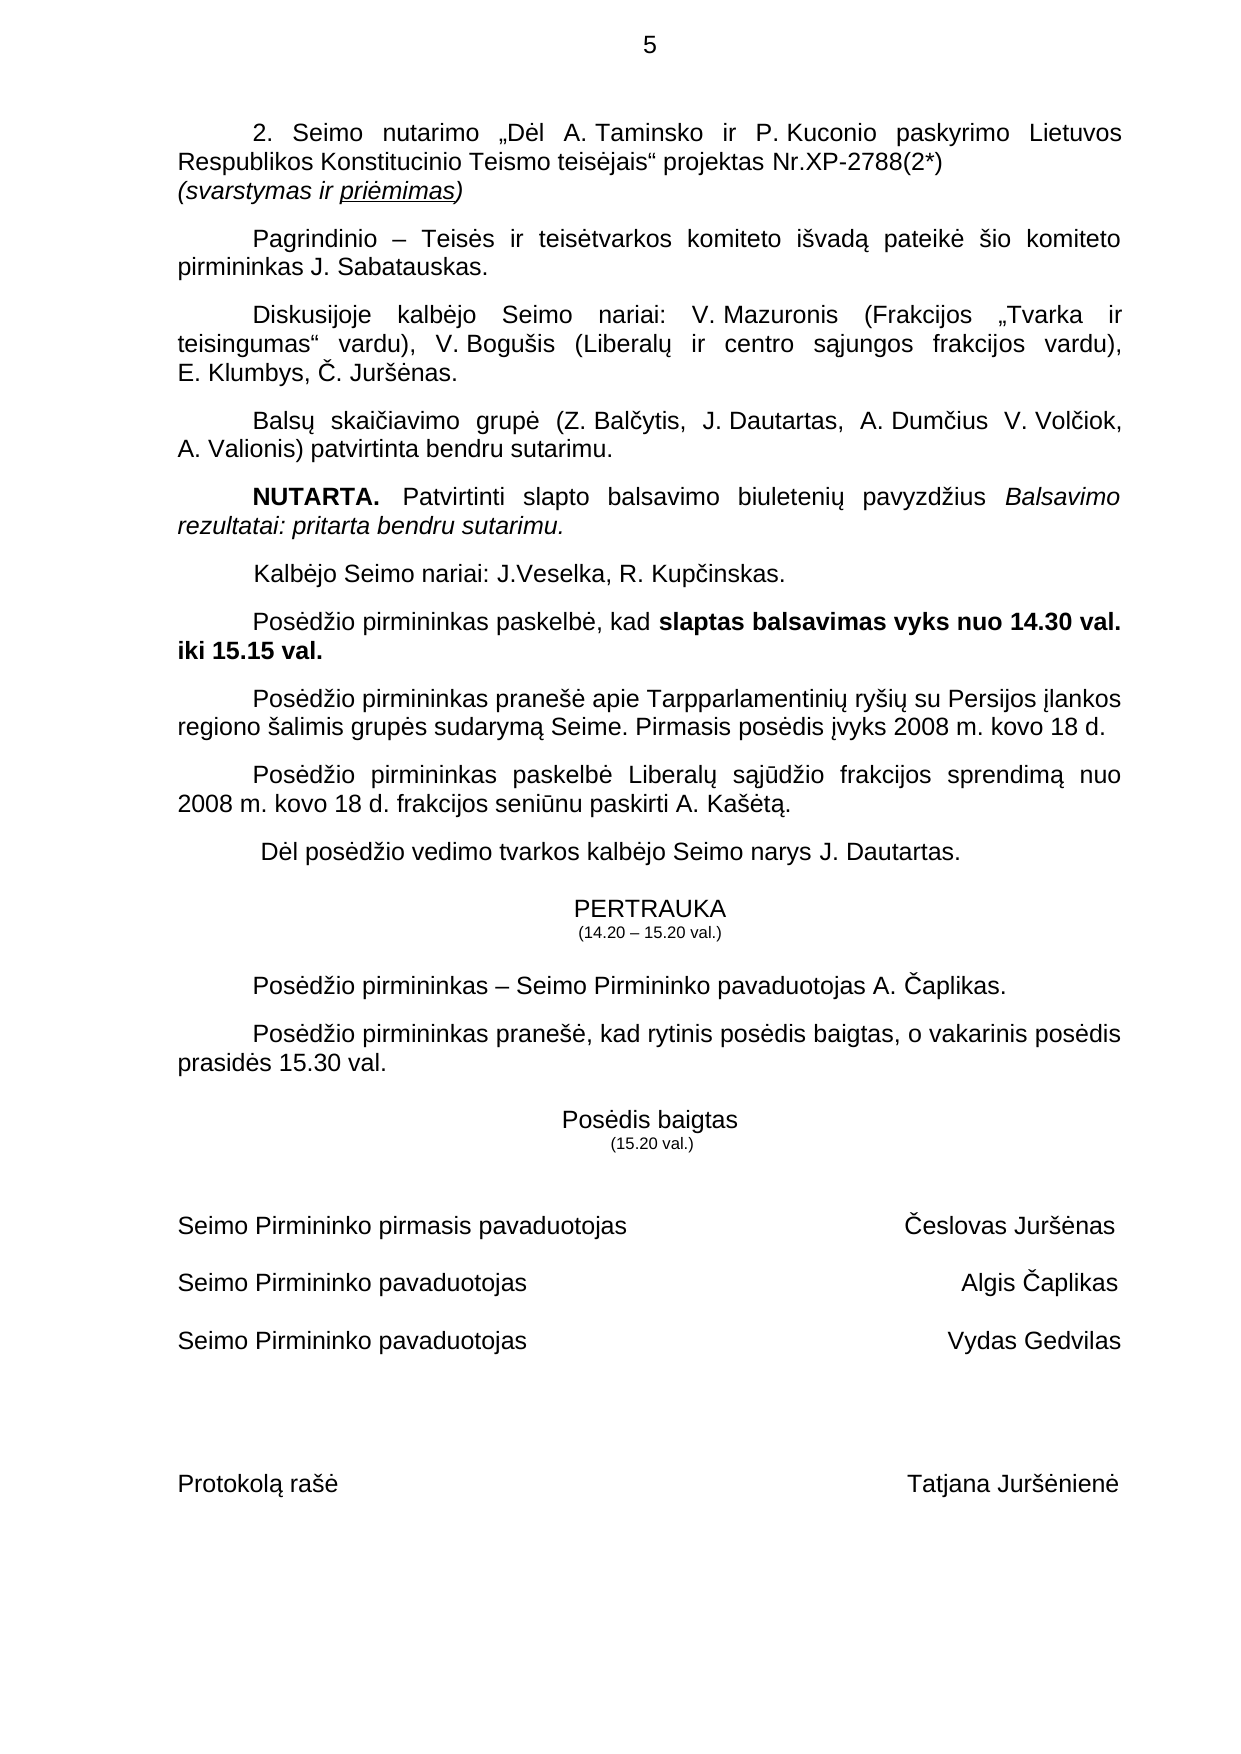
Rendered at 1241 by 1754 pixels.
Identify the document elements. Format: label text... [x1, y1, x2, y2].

text Diskusijoje kalbėjo Seimo nariai: V. Mazuronis (Frakcijos „Tvarka ir teisingumas“ vardu), V. Bogušis (Liberalų ir centro sąjungos frakcijos vardu), E. Klumbys, Č. Juršėnas. [177, 300, 1122, 386]
text 2. Seimo nutarimo „Dėl A. Taminsko ir P. Kuconio paskyrimo Lietuvos Respublikos Konstitucinio Teismo teisėjais“ projektas Nr.XP-2788(2*) [177, 118, 1122, 176]
text Pagrindinio – Teisės ir teisėtvarkos komiteto išvadą pateikė šio komiteto pirmininkas J. Sabatauskas. [177, 223, 1122, 281]
text Seimo Pirmininko pirmasis pavaduotojas Česlovas Juršėnas [177, 1211, 1122, 1239]
text Protokolą rašė Tatjana Juršėnienė [177, 1469, 1122, 1498]
text Posėdžio pirmininkas paskelbė, kad slaptas balsavimas vyks nuo 14.30 val. iki 15.15 val. [177, 607, 1122, 664]
text NUTARTA. Patvirtinti slapto balsavimo biuletenių pavyzdžius Balsavimo rezultatai: pritarta bendru sutarimu. [177, 482, 1122, 540]
text Seimo Pirmininko pavaduotojas Vydas Gedvilas [177, 1326, 1122, 1354]
text (svarstymas ir priėmimas) [177, 176, 1122, 204]
text Posėdžio pirmininkas paskelbė Liberalų sąjūdžio frakcijos sprendimą nuo 2008 m. kovo 18 d. frakcijos seniūnu paskirti A. Kašėtą. [177, 760, 1122, 818]
text PERTRAUKA [177, 894, 1122, 923]
text Posėdis baigtas [177, 1105, 1122, 1134]
text Posėdžio pirmininkas pranešė, kad rytinis posėdis baigtas, o vakarinis posėdis prasidės 15.30 val. [177, 1019, 1122, 1076]
text (15.20 val.) [177, 1134, 1122, 1153]
text Kalbėjo Seimo nariai: J.Veselka, R. Kupčinskas. [177, 559, 1122, 588]
text Seimo Pirmininko pavaduotojas Algis Čaplikas [177, 1268, 1122, 1297]
text Dėl posėdžio vedimo tvarkos kalbėjo Seimo narys J. Dautartas. [177, 837, 1122, 866]
text Posėdžio pirmininkas pranešė apie Tarpparlamentinių ryšių su Persijos įlankos regiono šalimis grupės sudarymą Seime. Pirmasis posėdis įvyks 2008 m. kovo 18 d. [177, 683, 1122, 741]
text (14.20 – 15.20 val.) [177, 923, 1122, 942]
text Posėdžio pirmininkas – Seimo Pirmininko pavaduotojas A. Čaplikas. [177, 971, 1122, 1000]
text Balsų skaičiavimo grupė (Z. Balčytis, J. Dautartas, A. Dumčius V. Volčiok, A. Valionis) patvirtinta bendru sutarimu. [177, 406, 1122, 463]
